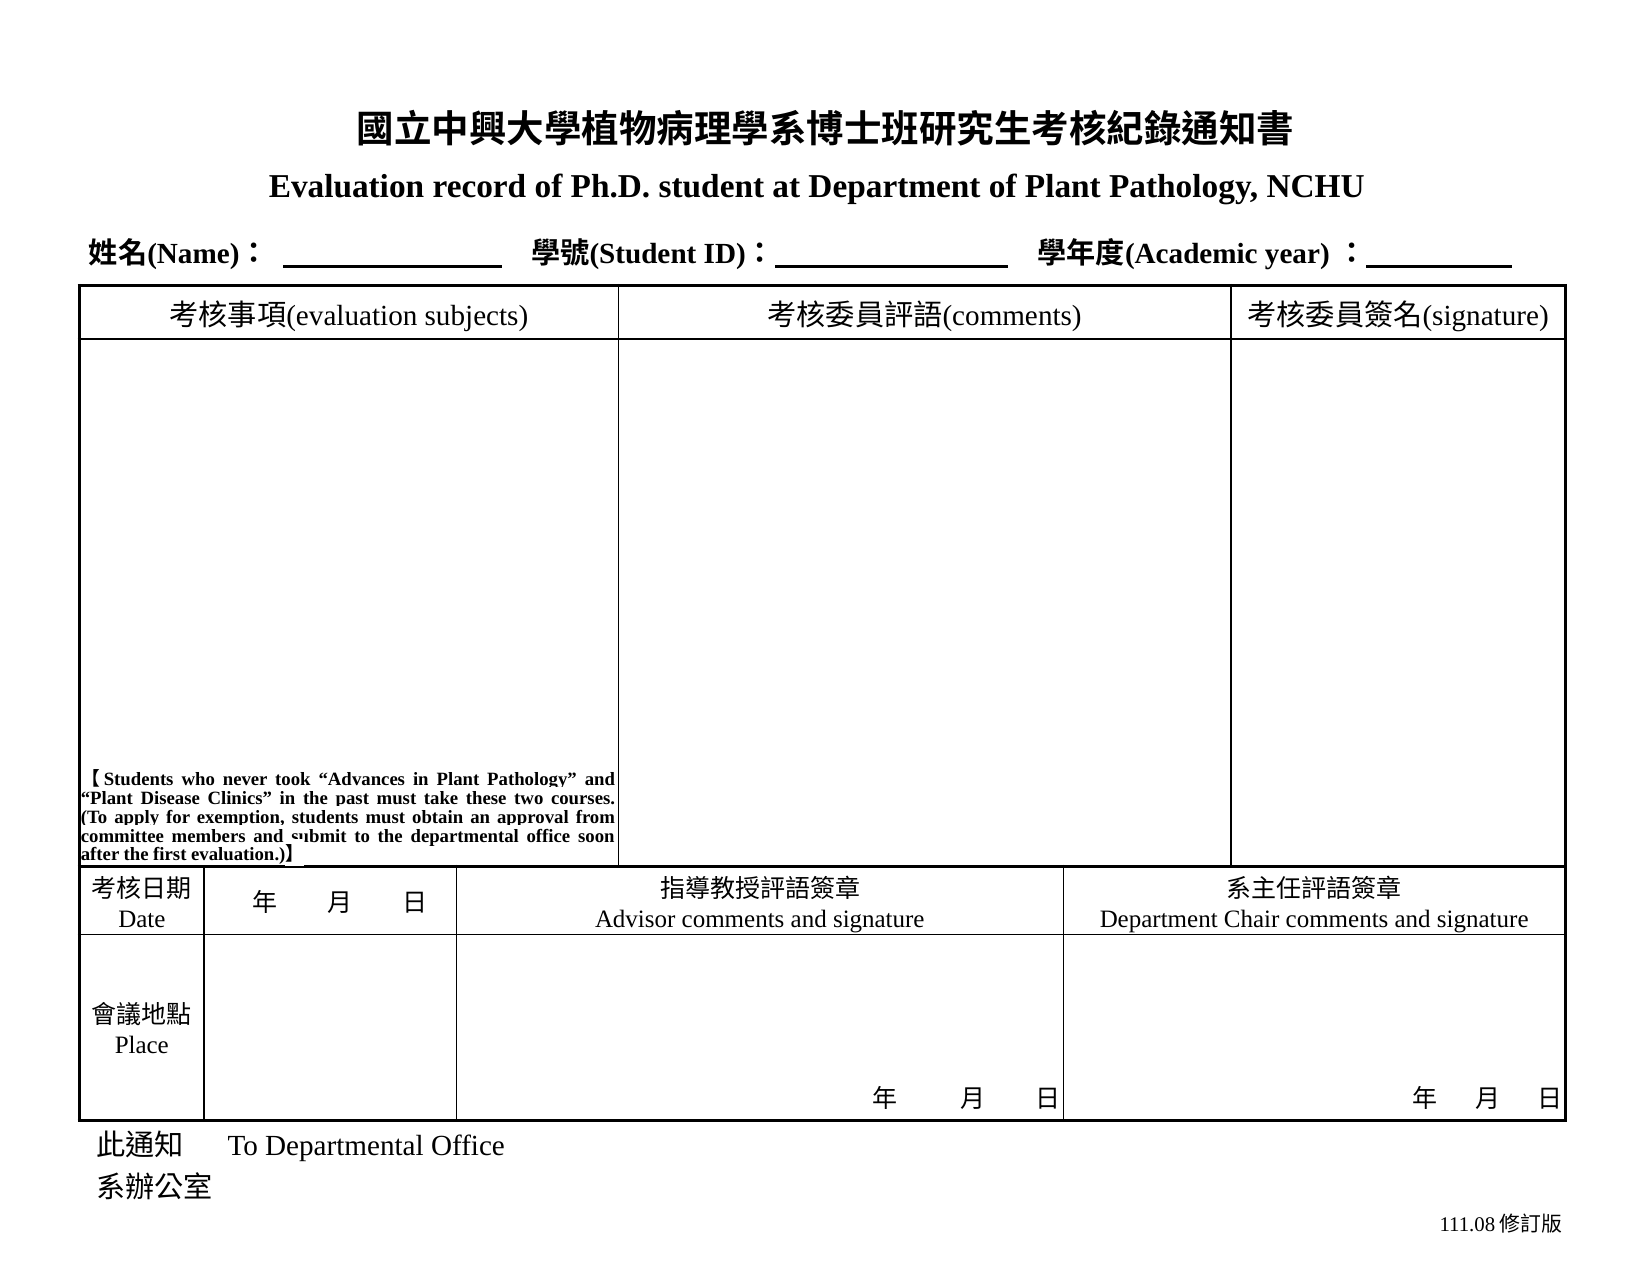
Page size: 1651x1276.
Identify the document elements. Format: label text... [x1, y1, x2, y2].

text 姓名(Name)： 學號(Student ID)： 學年度(Academic year) ： [89, 229, 1562, 271]
text Evaluation record of Ph.D. student at Department of Plant Pathology, NCHU [89, 166, 1562, 204]
table_cell [1232, 340, 1564, 864]
table_header 考核委員簽名(signature) [1232, 287, 1564, 338]
table_cell 年 月 日 [457, 935, 1063, 1118]
text 系辦公室 [89, 1164, 1562, 1206]
table_cell 系主任評語簽章 Department Chair comments and signature [1064, 868, 1564, 933]
table_cell [619, 340, 1230, 864]
table_cell 考核日期 Date [81, 868, 203, 933]
table_cell 會議地點 Place [81, 935, 203, 1118]
text 此通知 To Departmental Office [89, 1122, 1562, 1164]
table_header 考核委員評語(comments) [619, 287, 1230, 338]
table_header 考核事項(evaluation subjects) [81, 287, 618, 338]
table_cell 指導教授評語簽章 Advisor comments and signature [457, 868, 1063, 933]
text 國立中興大學植物病理學系博士班研究生考核紀錄通知書 [89, 99, 1562, 153]
table_cell 年 月 日 [1064, 935, 1564, 1118]
table_cell [205, 935, 456, 1118]
table_cell 年 月 日 [205, 868, 456, 933]
table_cell 【Students who never took “Advances in Plant Pathology” and “Plant Disease Clinics” in the past must take these two courses. (To apply for exemption, students must obtain an approval from committee members and submit to the departmental office soon after the first evaluation.)】 [81, 340, 618, 864]
